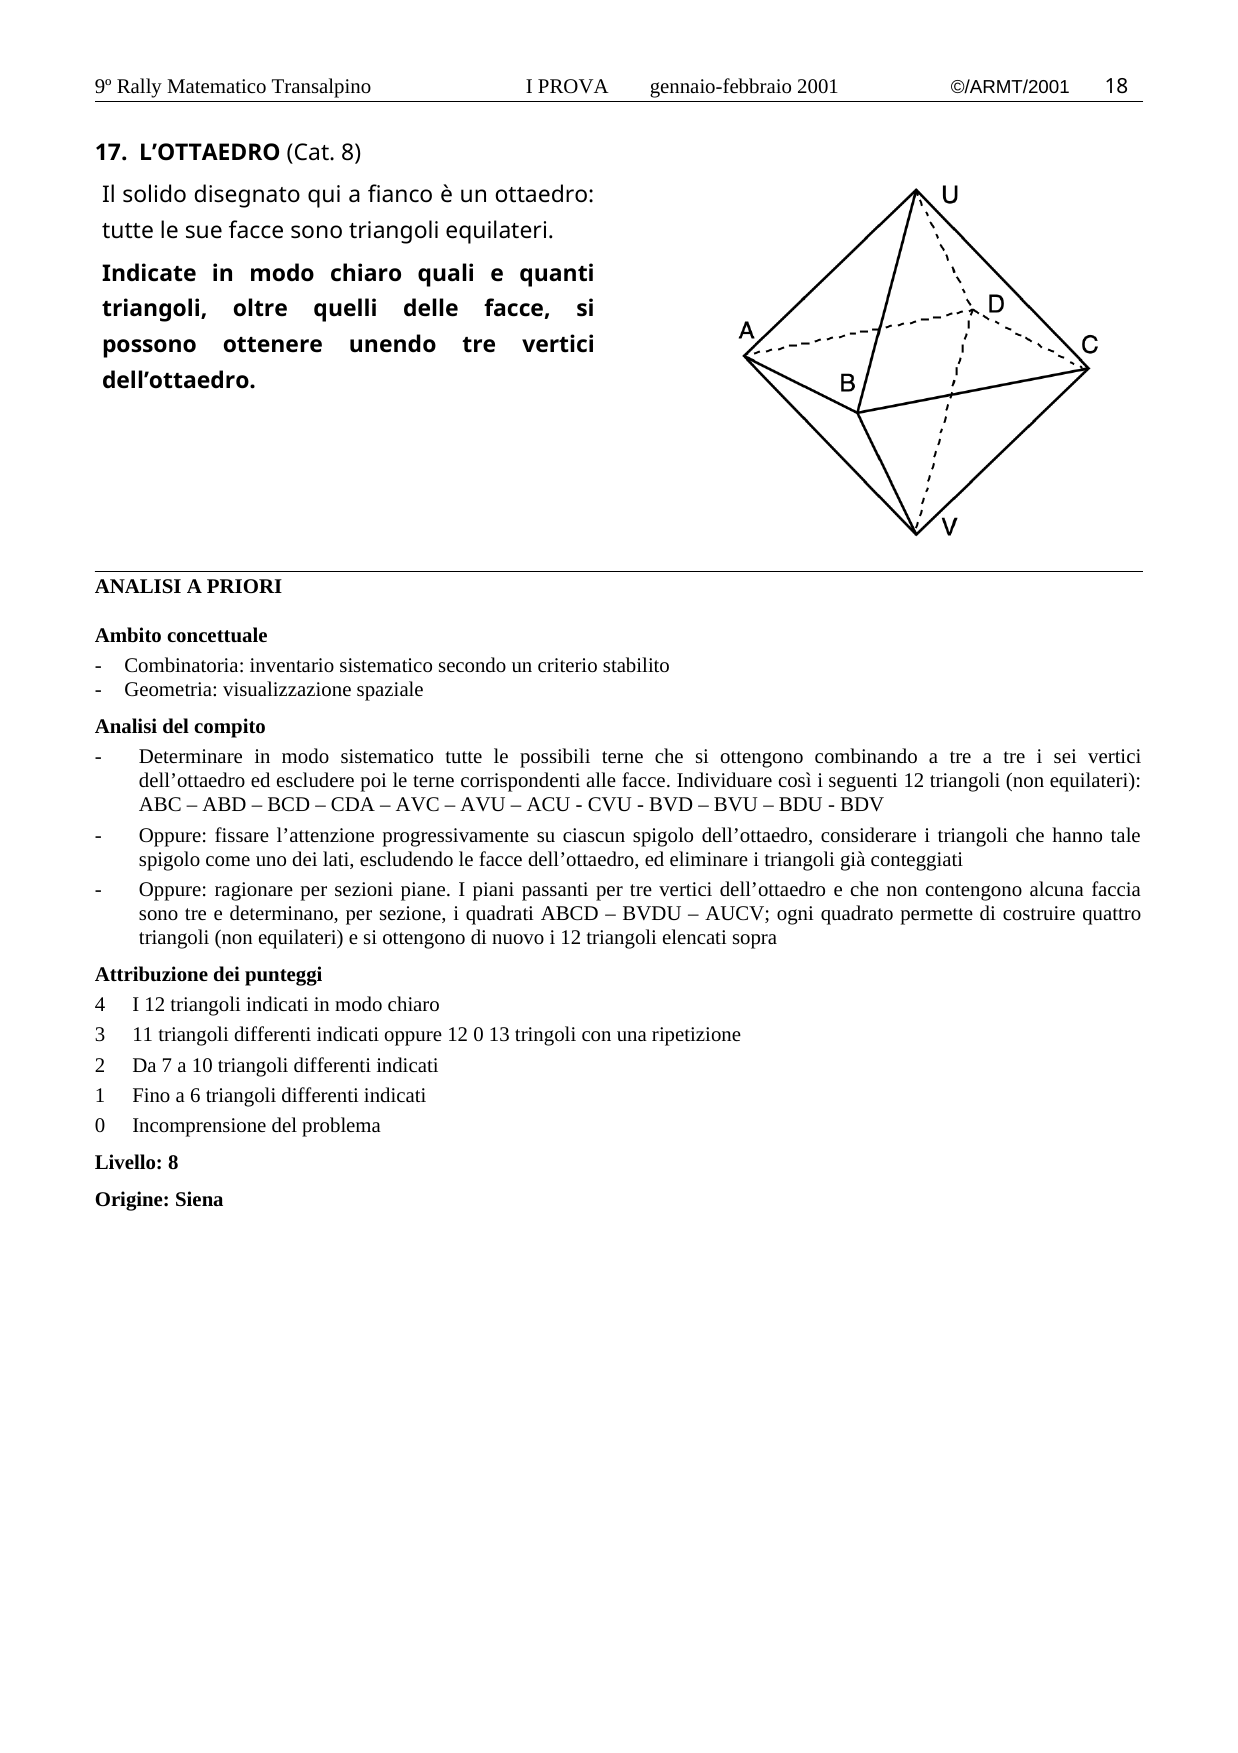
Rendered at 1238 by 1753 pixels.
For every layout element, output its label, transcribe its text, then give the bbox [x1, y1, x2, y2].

text 0 Incomprensione del problema [94, 1113, 1143, 1137]
text - Combinatoria: inventario sistematico secondo un criterio stabilito [94, 653, 1143, 677]
text - Oppure: ragionare per sezioni piane. I piani passanti per tre vertici dell’ottaedro e che non contengono alcuna faccia sono tre e determinano, per sezione, i quadrati ABCD – BVDU – AUCV; ogni quadrato permette di costruire quattro triangoli (non equilateri) e si ottengono di nuovo i 12 triangoli elencati sopra [94, 877, 1143, 949]
table_header [602, 172, 1110, 546]
text 3 11 triangoli differenti indicati oppure 12 0 13 tringoli con una ripetizione [94, 1022, 1143, 1046]
text - Oppure: fissare l’attenzione progressivamente su ciascun spigolo dell’ottaedro, considerare i triangoli che hanno tale spigolo come uno dei lati, escludendo le facce dell’ottaedro, ed eliminare i triangoli già conteggiati [94, 823, 1143, 871]
table_header Il solido disegnato qui a fianco è un ottaedro: tutte le sue facce sono triangoli equilateri. Indicate in modo chiaro quali e quanti triangoli, oltre quelli delle facce, si possono ottenere unendo tre vertici dell’ottaedro. [95, 172, 602, 546]
text Ambito concettuale [94, 623, 1143, 647]
text Analisi del compito [94, 714, 1143, 738]
text Origine: Siena [94, 1186, 1143, 1211]
text 2 Da 7 a 10 triangoli differenti indicati [94, 1053, 1143, 1077]
text - Geometria: visualizzazione spaziale [94, 677, 1143, 701]
text 1 Fino a 6 triangoli differenti indicati [94, 1083, 1143, 1107]
text - Determinare in modo sistematico tutte le possibili terne che si ottengono combinando a tre a tre i sei vertici dell’ottaedro ed escludere poi le terne corrispondenti alle facce. Individuare così i seguenti 12 triangoli (non equilateri): ABC – ABD – BCD – CDA – AVC – AVU – ACU - CVU - BVD – BVU – BDU - BDV [94, 744, 1143, 816]
text Attribuzione dei punteggi [94, 962, 1143, 986]
text Livello: 8 [94, 1150, 1143, 1174]
text 4 I 12 triangoli indicati in modo chiaro [94, 992, 1143, 1016]
picture [728, 176, 1103, 542]
text 17. L’OTTAEDRO (Cat. 8) [94, 136, 1143, 167]
text ANALISI A PRIORI [94, 572, 1143, 598]
